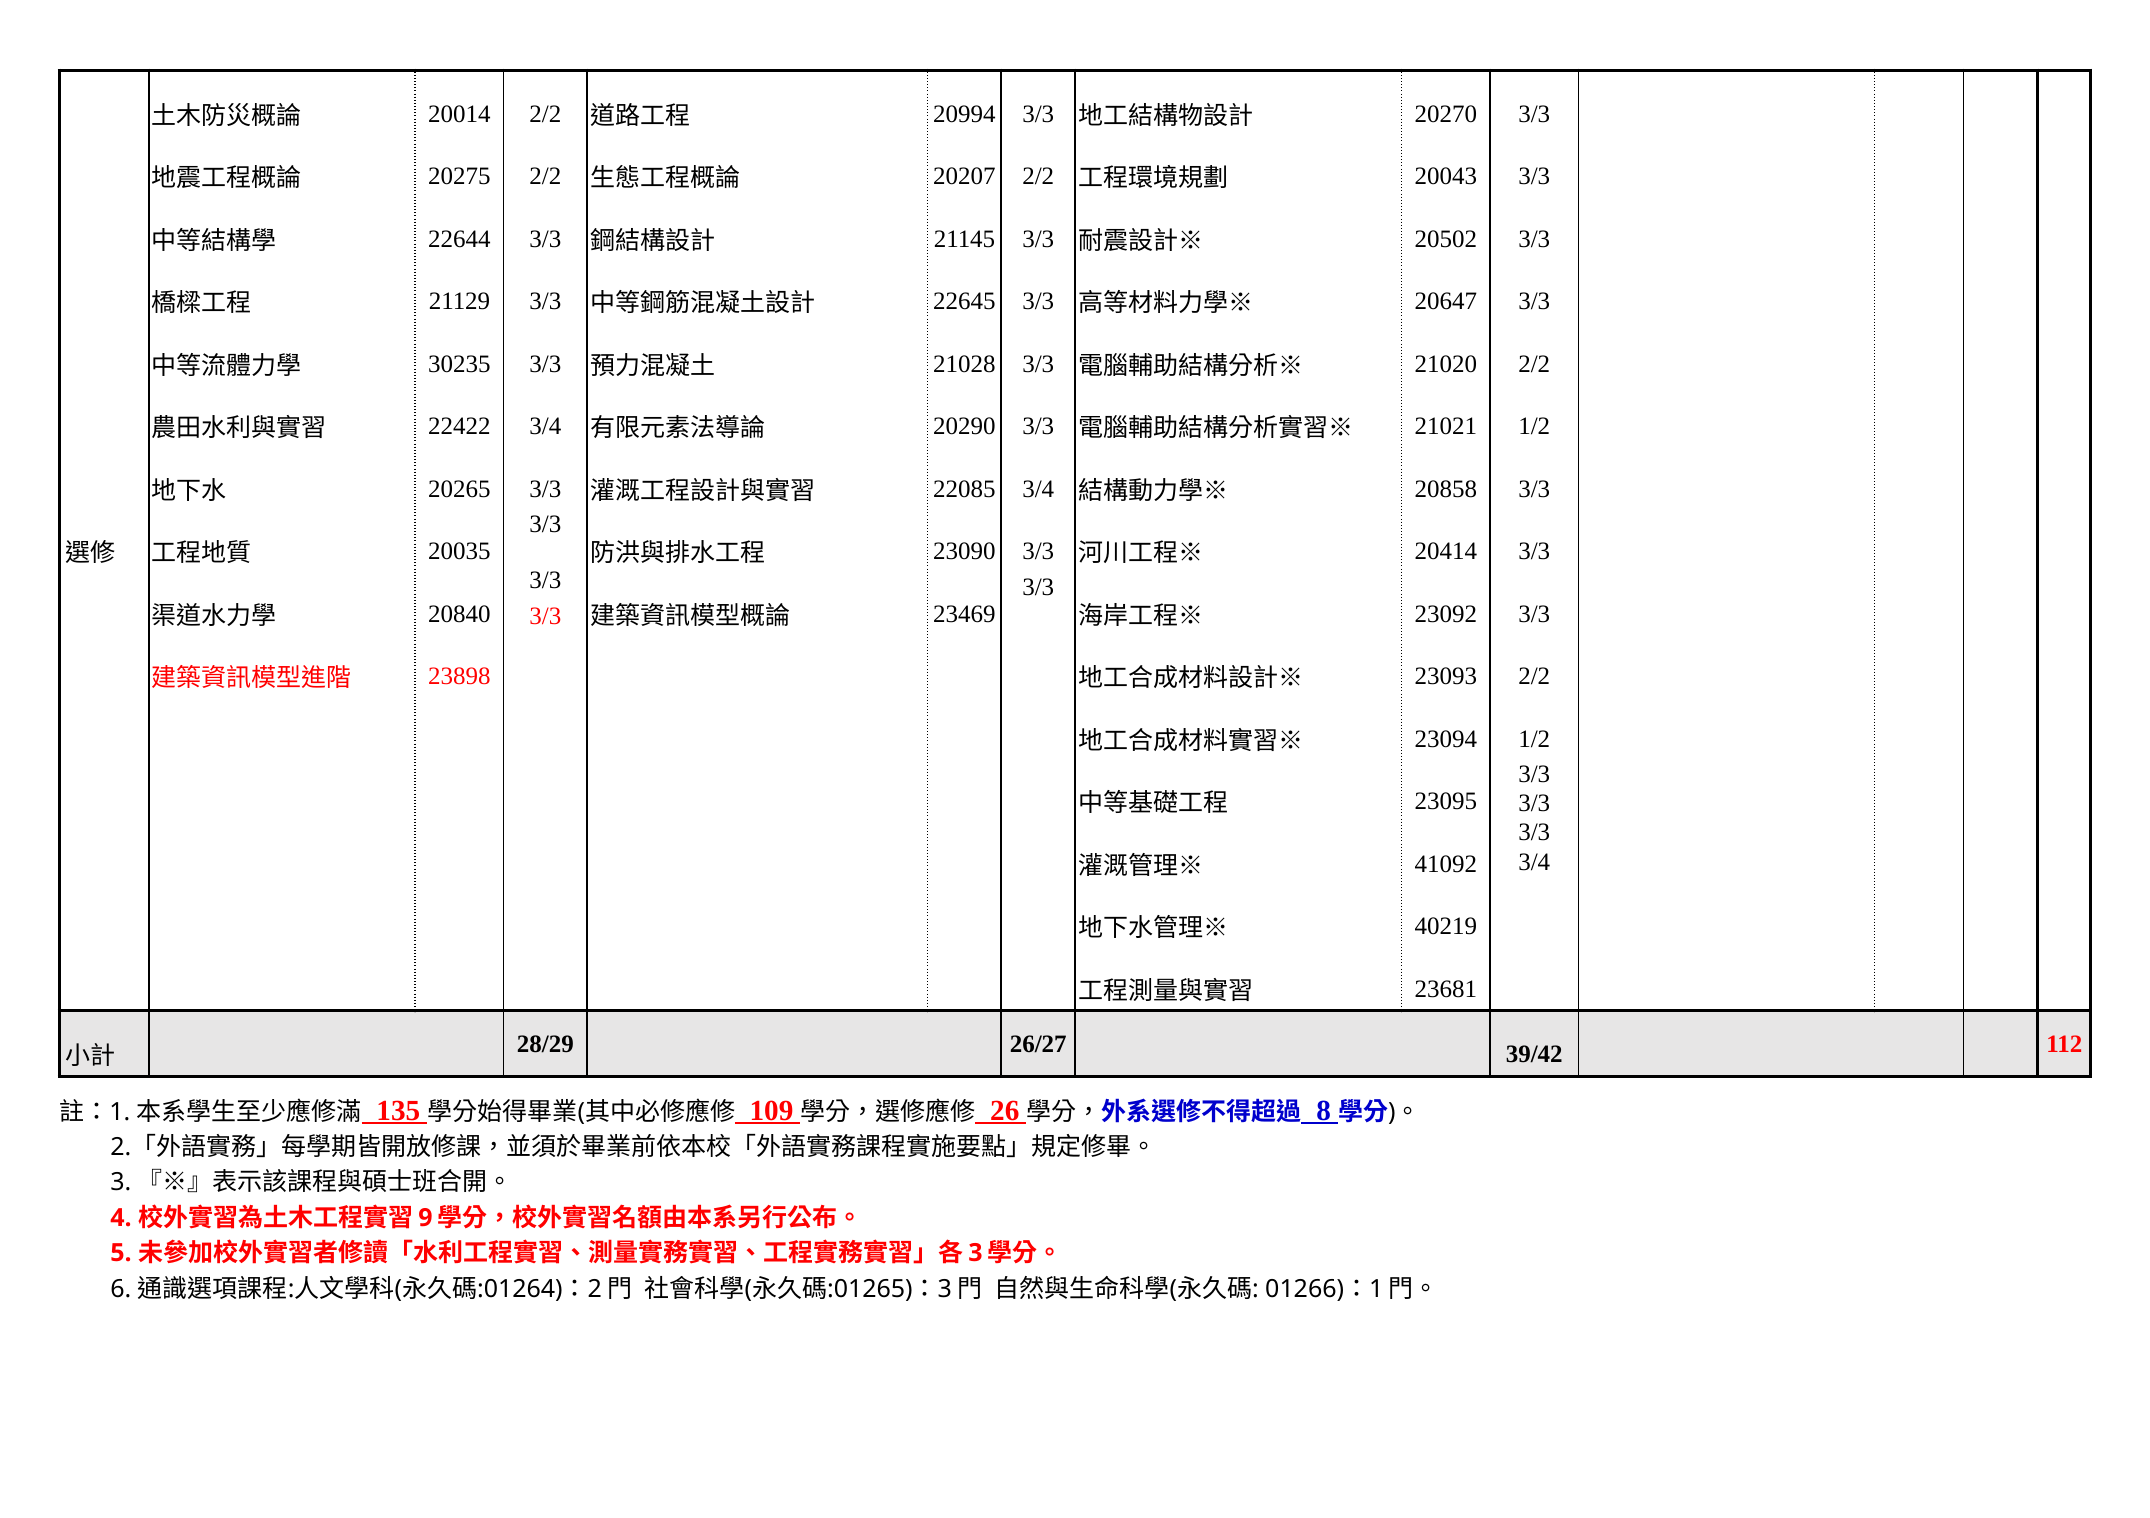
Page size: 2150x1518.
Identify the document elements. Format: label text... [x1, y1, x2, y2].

table_cell 20994 20207 21145 22645 21028 20290 22085 23090 23469 [928, 72, 1000, 1009]
table_cell [588, 1012, 1000, 1075]
table_cell [1579, 72, 1874, 1009]
text 6. 通識選項課程:人文學科(永久碼:01264)：2門 社會科學(永久碼:01265)：3門 自然與生命科學(永久碼: 01266)：1門。 [110, 1274, 1991, 1303]
text 註：1. 本系學生至少應修滿 135 學分始得畢業(其中必修應修 109 學分，選修應修 26 學分，外系選修不得超過 8 學分)。 [59, 1097, 2091, 1126]
table_cell [150, 1012, 503, 1075]
text 5. 未參加校外實習者修讀「水利工程實習、測量實務實習、工程實務實習」各3學分。 [110, 1238, 1991, 1267]
table_cell 112 [2039, 1012, 2089, 1075]
text 4. 校外實習為土木工程實習9學分，校外實習名額由本系另行公布。 [110, 1203, 1991, 1232]
table_cell 3/3 2/2 3/3 3/3 3/3 3/3 3/4 3/3 3/3 [1002, 72, 1074, 1009]
table_cell 3/3 3/3 3/3 3/3 2/2 1/2 3/3 3/3 3/3 2/2 1/2 3/3 3/3 3/3 3/4 [1491, 72, 1578, 1009]
table_cell [1874, 72, 1963, 1009]
table_cell 20270 20043 20502 20647 21020 21021 20858 20414 23092 23093 23094 23095 41092 40219 23681 [1401, 72, 1489, 1009]
table_cell 26/27 [1002, 1012, 1074, 1075]
table_cell 土木防災概論 地震工程概論 中等結構學 橋樑工程 中等流體力學 農田水利與實習 地下水 工程地質 渠道水力學 建築資訊模型進階 [150, 72, 415, 1009]
table_cell 小計 [61, 1012, 148, 1075]
text 2.「外語實務」每學期皆開放修課，並須於畢業前依本校「外語實務課程實施要點」規定修畢。 [110, 1132, 1991, 1161]
table_cell 39/42 [1491, 1012, 1578, 1075]
table_cell 20014 20275 22644 21129 30235 22422 20265 20035 20840 23898 [415, 72, 503, 1009]
text 3. 『※』表示該課程與碩士班合開。 [110, 1167, 1991, 1197]
table_cell [1579, 1012, 1963, 1075]
table_cell 地工結構物設計 工程環境規劃 耐震設計※ 高等材料力學※ 電腦輔助結構分析※ 電腦輔助結構分析實習※ 結構動力學※ 河川工程※ 海岸工程※ 地工合成材料設計※ 地工合成材料實習※ 中等基礎工程 灌溉管理※ 地下水管理※ 工程測量與實習 [1076, 72, 1401, 1009]
table_cell [1964, 72, 2036, 1009]
table_cell [1964, 1012, 2036, 1075]
table_cell [1076, 1012, 1489, 1075]
table_cell 28/29 [504, 1012, 586, 1075]
table_cell 選修 [61, 72, 148, 1009]
table_cell 道路工程 生態工程概論 鋼結構設計 中等鋼筋混凝土設計 預力混凝土 有限元素法導論 灌溉工程設計與實習 防洪與排水工程 建築資訊模型概論 [588, 72, 927, 1009]
table_cell [2039, 72, 2089, 1009]
table_cell 2/2 2/2 3/3 3/3 3/3 3/4 3/3 3/3 3/3 3/3 [504, 72, 586, 1009]
